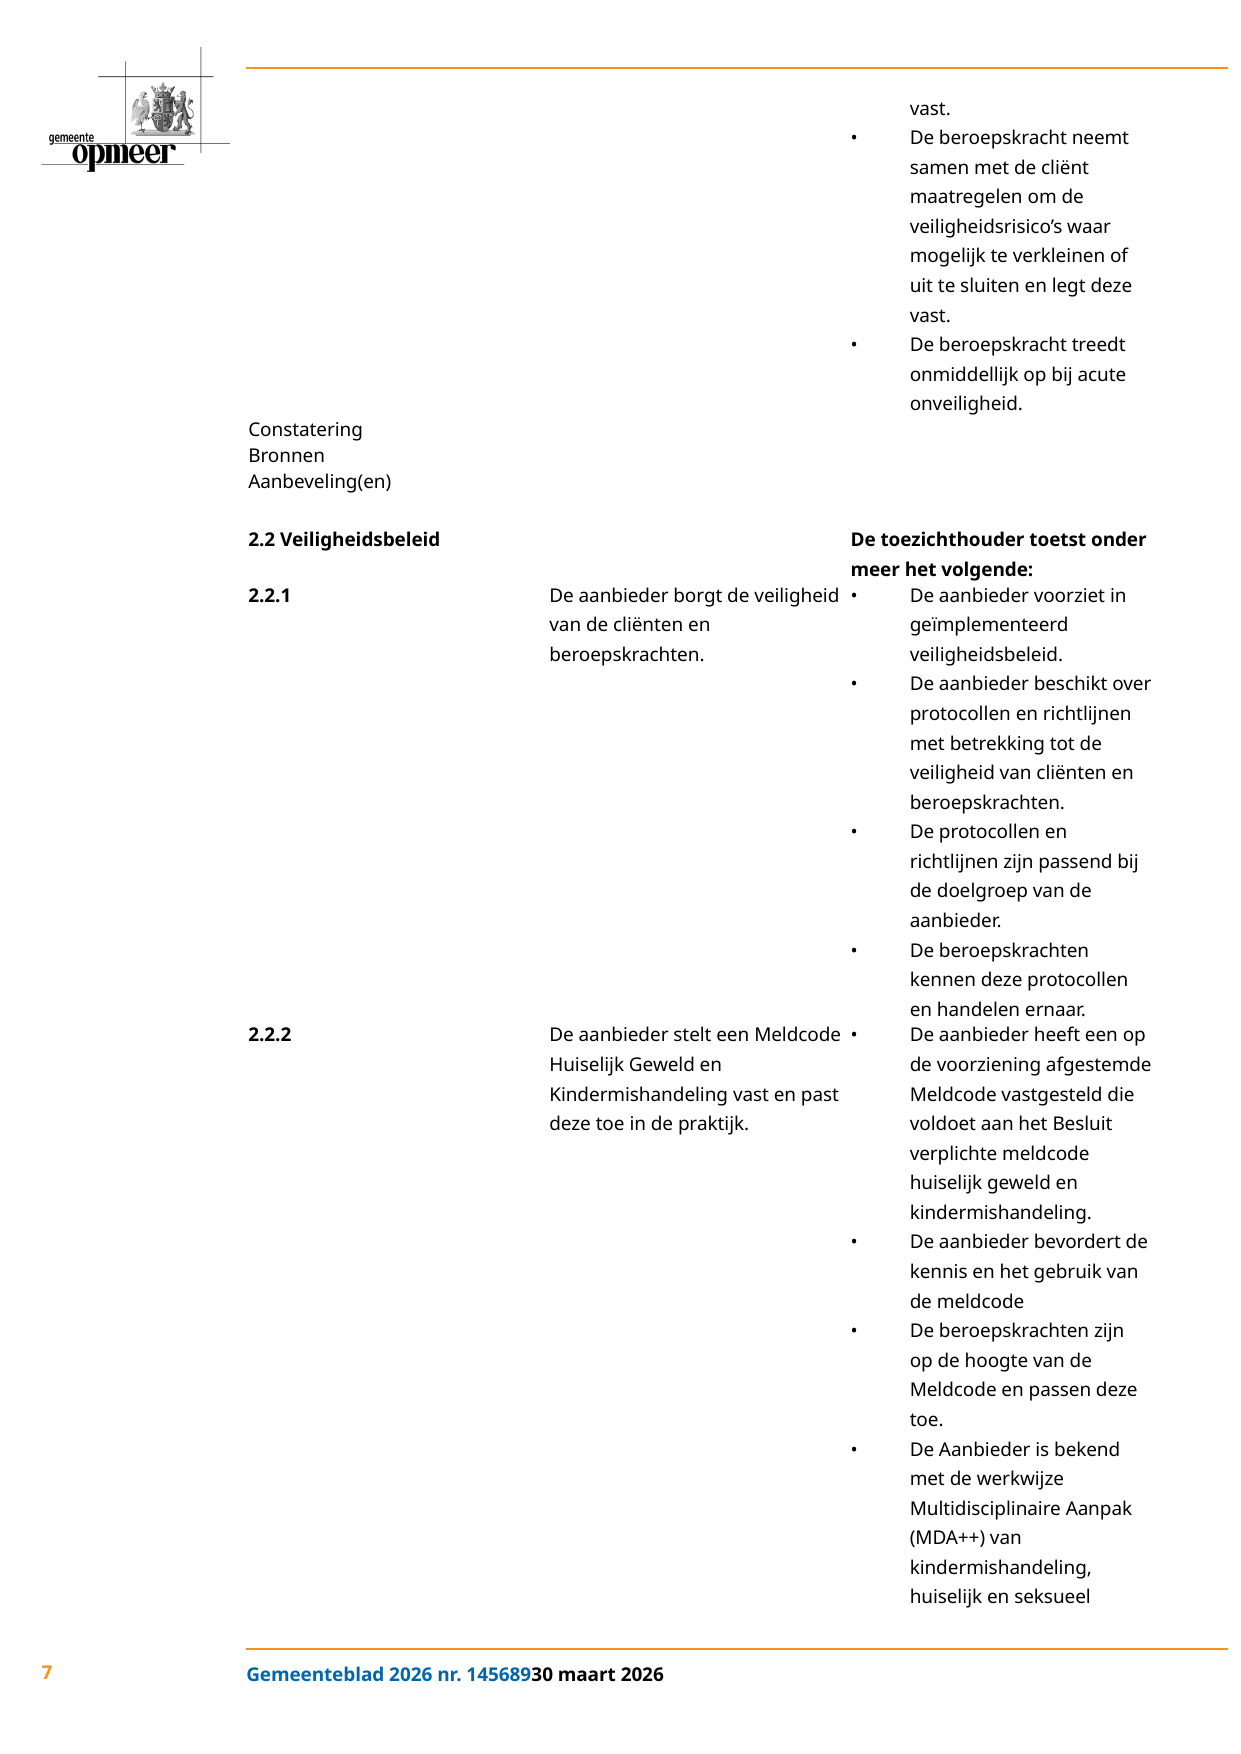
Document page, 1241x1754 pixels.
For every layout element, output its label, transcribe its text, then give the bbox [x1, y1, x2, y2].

table_cell 2.2.1 [248, 582, 549, 1022]
table_cell De aanbieder borgt de veiligheid van de cliënten en beroepskrachten. [549, 582, 850, 1022]
picture [41, 47, 231, 172]
table_header De toezichthouder toetst onder meer het volgende: [850, 526, 1152, 582]
table_header 2.2 Veiligheidsbeleid [248, 526, 850, 582]
table_cell De aanbieder stelt een Meldcode Huiselijk Geweld en Kindermishandeling vast en past deze toe in de praktijk. [549, 1022, 850, 1609]
table_cell Constatering [248, 416, 850, 442]
table_cell [850, 468, 1152, 493]
table_cell Bronnen [248, 442, 850, 468]
table_cell [850, 416, 1152, 442]
table_cell De aanbieder heeft een op de voorziening afgestemde Meldcode vastgesteld die voldoet aan het Besluit verplichte meldcode huiselijk geweld en kindermishandeling. De aanbieder bevordert de kennis en het gebruik van de meldcode De beroepskrachten zijn op de hoogte van de Meldcode en passen deze toe. De Aanbieder is bekend met de werkwijze Multidisciplinaire Aanpak (MDA++) van kindermishandeling, huiselijk en seksueel [850, 1022, 1152, 1609]
table_cell [850, 442, 1152, 468]
table_cell Aanbeveling(en) [248, 468, 850, 493]
table_cell [248, 95, 549, 416]
table_cell De beroepskracht brengt samen met de cliënt en diens formele netwerk periodiek de veiligheidsrisico’s voor cliënt in kaart en legt deze vast. De beroepskracht neemt samen met de cliënt maatregelen om de veiligheidsrisico’s waar mogelijk te verkleinen of uit te sluiten en legt deze vast. De beroepskracht treedt onmiddellijk op bij acute onveiligheid. [850, 95, 1152, 416]
table_cell De aanbieder voorziet in geïmplementeerd veiligheidsbeleid. De aanbieder beschikt over protocollen en richtlijnen met betrekking tot de veiligheid van cliënten en beroepskrachten. De protocollen en richtlijnen zijn passend bij de doelgroep van de aanbieder. De beroepskrachten kennen deze protocollen en handelen ernaar. [850, 582, 1152, 1022]
table_cell 2.2.2 [248, 1022, 549, 1609]
table_cell [549, 95, 850, 416]
